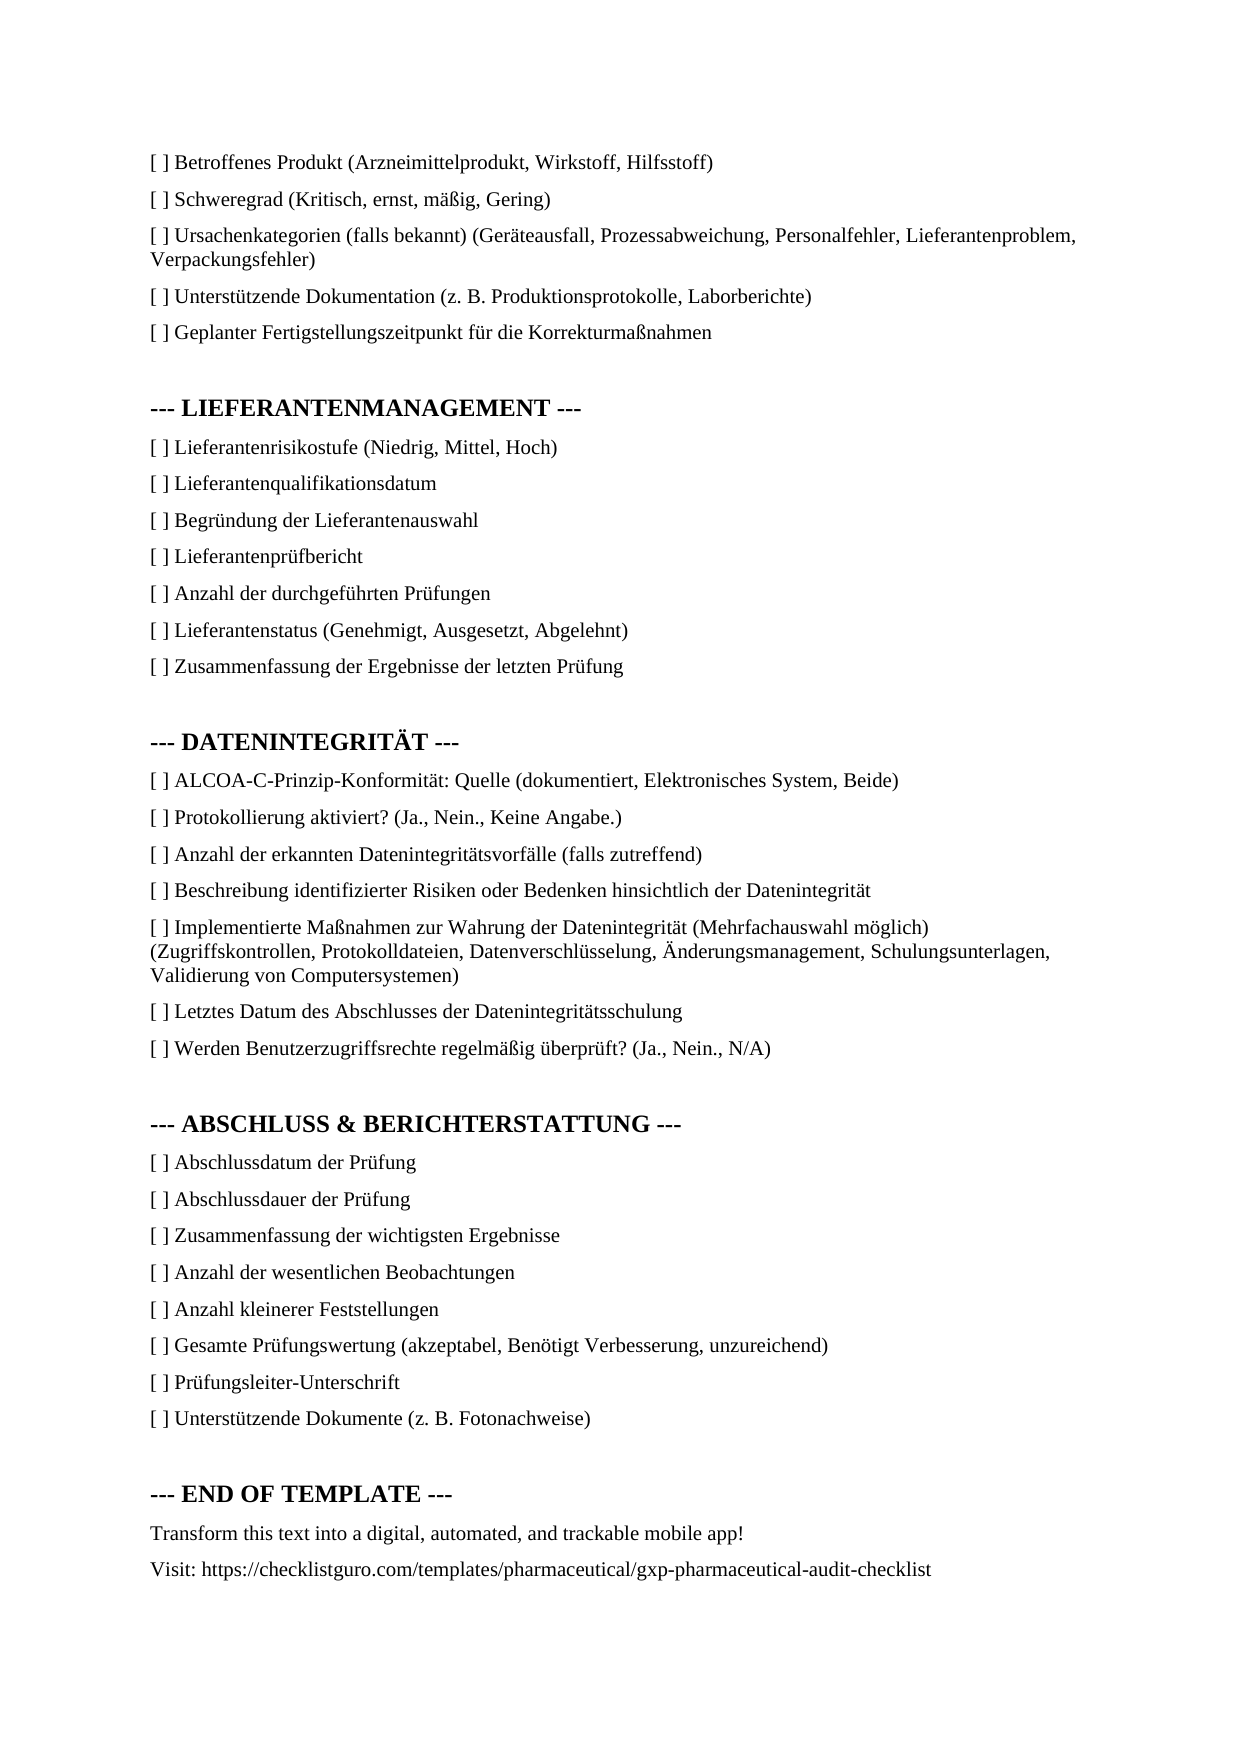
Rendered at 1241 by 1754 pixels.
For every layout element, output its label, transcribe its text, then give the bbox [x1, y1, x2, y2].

text [ ] Abschlussdatum der Prüfung [150, 1150, 1090, 1174]
text [ ] ALCOA-C-Prinzip-Konformität: Quelle (dokumentiert, Elektronisches System, Beide) [150, 768, 1090, 792]
text [ ] Prüfungsleiter-Unterschrift [150, 1370, 1090, 1394]
text [ ] Anzahl kleinerer Feststellungen [150, 1297, 1090, 1321]
text [ ] Lieferantenstatus (Genehmigt, Ausgesetzt, Abgelehnt) [150, 617, 1090, 642]
text [ ] Unterstützende Dokumente (z. B. Fotonachweise) [150, 1406, 1090, 1430]
text [ ] Zusammenfassung der Ergebnisse der letzten Prüfung [150, 654, 1090, 678]
text [ ] Implementierte Maßnahmen zur Wahrung der Datenintegrität (Mehrfachauswahl möglich) (Zugriffskontrollen, Protokolldateien, Datenverschlüsselung, Änderungsmanagement, Schulungsunterlagen, Validierung von Computersystemen) [150, 915, 1090, 987]
text --- DATENINTEGRITÄT --- [150, 727, 1090, 756]
text [ ] Ursachenkategorien (falls bekannt) (Geräteausfall, Prozessabweichung, Personalfehler, Lieferantenproblem, Verpackungsfehler) [150, 223, 1090, 271]
text [ ] Unterstützende Dokumentation (z. B. Produktionsprotokolle, Laborberichte) [150, 284, 1090, 308]
text [ ] Gesamte Prüfungswertung (akzeptabel, Benötigt Verbesserung, unzureichend) [150, 1333, 1090, 1357]
text [ ] Geplanter Fertigstellungszeitpunkt für die Korrekturmaßnahmen [150, 320, 1090, 344]
text [ ] Werden Benutzerzugriffsrechte regelmäßig überprüft? (Ja., Nein., N/A) [150, 1036, 1090, 1060]
text [ ] Beschreibung identifizierter Risiken oder Bedenken hinsichtlich der Datenintegrität [150, 878, 1090, 902]
text [ ] Betroffenes Produkt (Arzneimittelprodukt, Wirkstoff, Hilfsstoff) [150, 150, 1090, 174]
text Visit: https://checklistguro.com/templates/pharmaceutical/gxp-pharmaceutical-audit-checklist [150, 1557, 1090, 1581]
text [ ] Begründung der Lieferantenauswahl [150, 508, 1090, 532]
text --- LIEFERANTENMANAGEMENT --- [150, 393, 1090, 422]
text [ ] Lieferantenprüfbericht [150, 544, 1090, 568]
text [ ] Lieferantenqualifikationsdatum [150, 471, 1090, 495]
text [ ] Zusammenfassung der wichtigsten Ergebnisse [150, 1223, 1090, 1247]
text [ ] Lieferantenrisikostufe (Niedrig, Mittel, Hoch) [150, 435, 1090, 459]
text [ ] Anzahl der wesentlichen Beobachtungen [150, 1260, 1090, 1284]
text [ ] Abschlussdauer der Prüfung [150, 1187, 1090, 1211]
text Transform this text into a digital, automated, and trackable mobile app! [150, 1521, 1090, 1545]
text --- END OF TEMPLATE --- [150, 1479, 1090, 1508]
text [ ] Schweregrad (Kritisch, ernst, mäßig, Gering) [150, 187, 1090, 211]
text [ ] Letztes Datum des Abschlusses der Datenintegritätsschulung [150, 999, 1090, 1023]
text --- ABSCHLUSS & BERICHTERSTATTUNG --- [150, 1109, 1090, 1138]
text [ ] Anzahl der durchgeführten Prüfungen [150, 581, 1090, 605]
text [ ] Protokollierung aktiviert? (Ja., Nein., Keine Angabe.) [150, 805, 1090, 829]
text [ ] Anzahl der erkannten Datenintegritätsvorfälle (falls zutreffend) [150, 842, 1090, 866]
